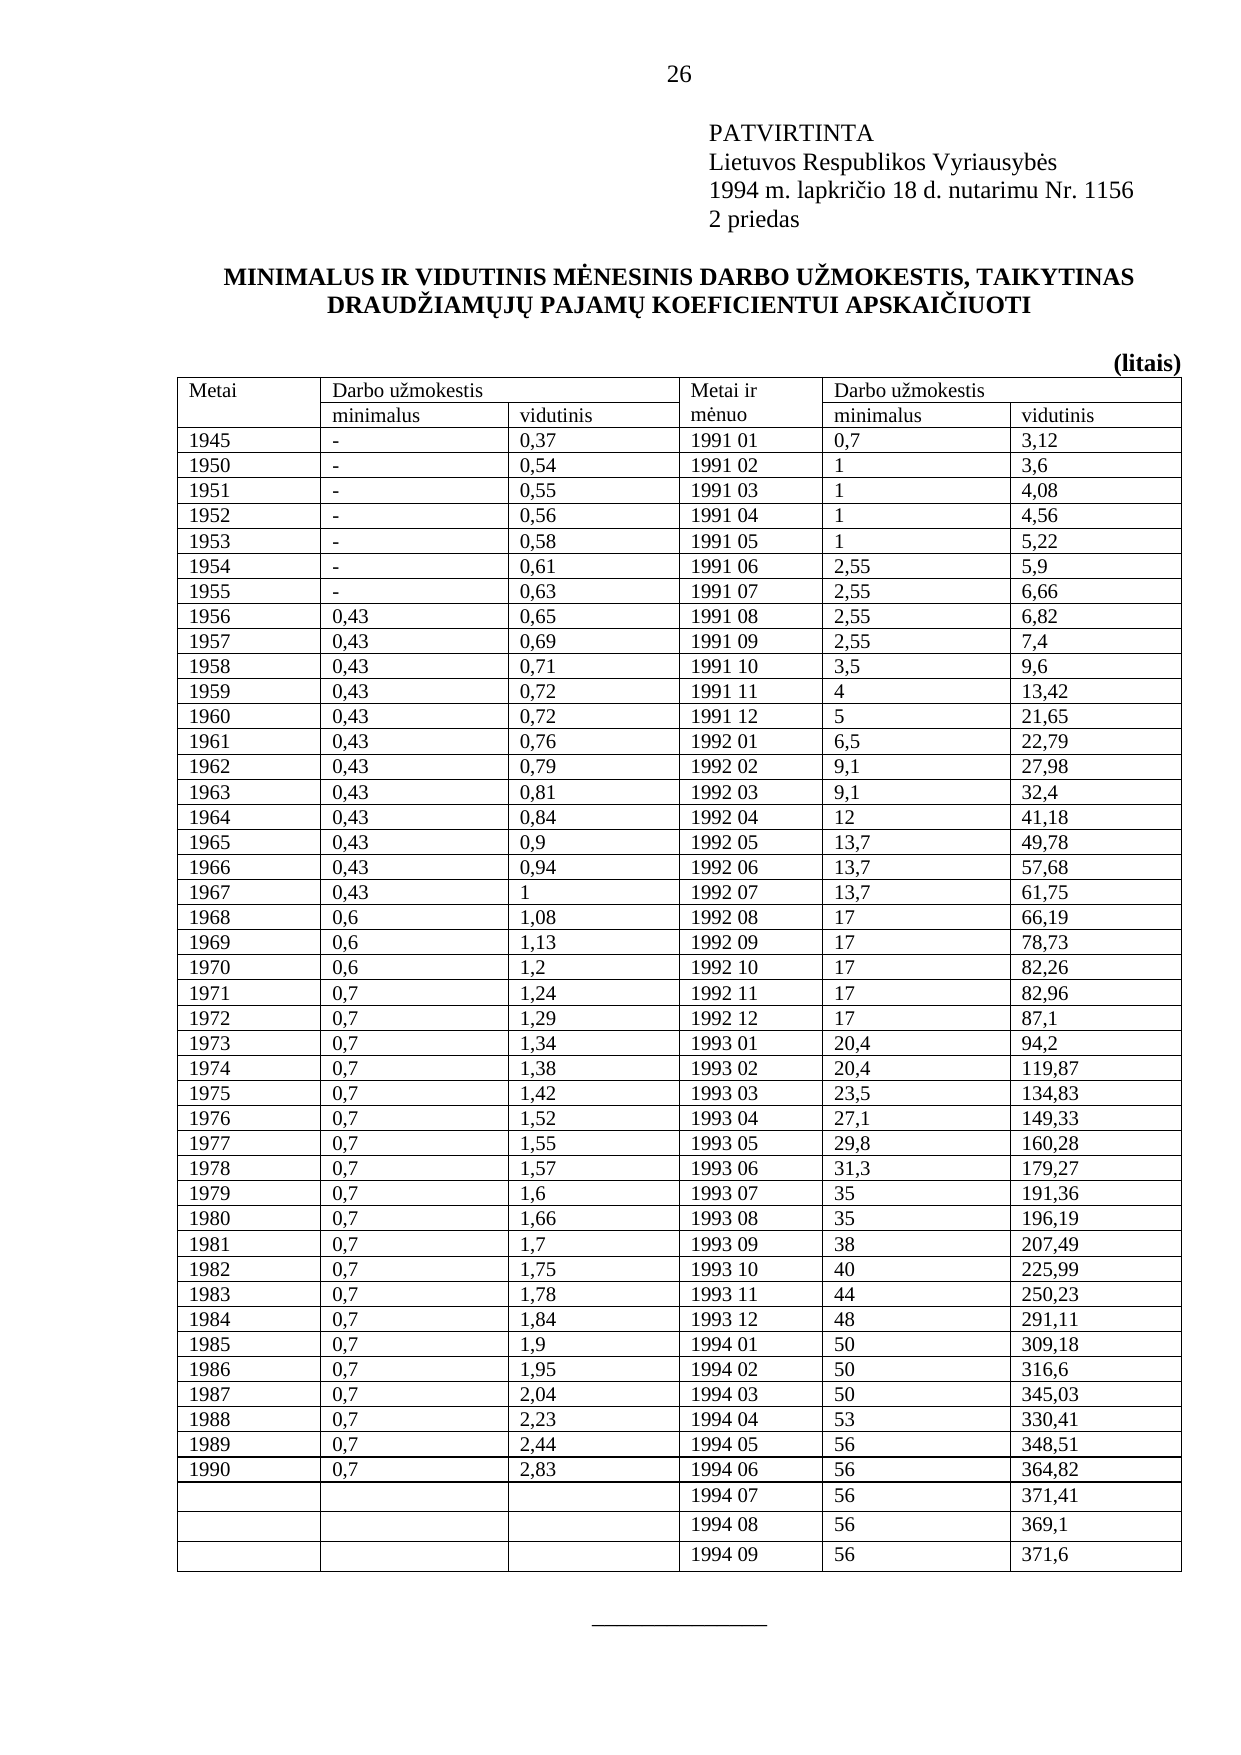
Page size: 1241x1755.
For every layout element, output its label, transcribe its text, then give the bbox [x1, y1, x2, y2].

table_cell 41,18 [1011, 805, 1181, 829]
text Lietuvos Respublikos Vyriausybės [177, 147, 1181, 176]
table_cell 0,7 [321, 1181, 508, 1205]
table_cell 0,43 [321, 855, 508, 879]
table_cell 1,6 [509, 1181, 679, 1205]
table_cell 1994 04 [680, 1407, 822, 1431]
table_cell 0,61 [509, 554, 679, 578]
table_cell 82,26 [1011, 955, 1181, 979]
table_cell 48 [823, 1307, 1010, 1331]
table_cell 1992 08 [680, 905, 822, 929]
table_cell 1 [823, 478, 1010, 502]
table_cell 27,98 [1011, 755, 1181, 778]
table_cell 1958 [178, 654, 320, 678]
table_cell 1955 [178, 579, 320, 603]
table_cell 149,33 [1011, 1106, 1181, 1130]
table_cell [178, 1542, 320, 1571]
table_cell 1994 02 [680, 1357, 822, 1381]
table_cell 0,6 [321, 905, 508, 929]
table_cell 1992 07 [680, 880, 822, 904]
table_cell 0,43 [321, 805, 508, 829]
table_cell 31,3 [823, 1156, 1010, 1180]
table_cell 1993 08 [680, 1206, 822, 1230]
table_cell 1991 11 [680, 679, 822, 703]
table_cell 348,51 [1011, 1432, 1181, 1456]
table_cell 56 [823, 1542, 1010, 1571]
table_cell 196,19 [1011, 1206, 1181, 1230]
table_cell 0,7 [321, 1307, 508, 1331]
table_cell 87,1 [1011, 1006, 1181, 1029]
table_cell 1971 [178, 980, 320, 1004]
table_cell 1991 08 [680, 604, 822, 628]
table_cell 0,84 [509, 805, 679, 829]
table_cell 1,75 [509, 1257, 679, 1281]
table_cell 53 [823, 1407, 1010, 1431]
table_cell 1,24 [509, 980, 679, 1004]
text (litais) [177, 348, 1181, 377]
table_cell - [321, 579, 508, 603]
table_cell 1991 05 [680, 529, 822, 553]
table_cell 2,55 [823, 579, 1010, 603]
table_cell 17 [823, 980, 1010, 1004]
table_cell 4 [823, 679, 1010, 703]
table_cell 0,7 [321, 1006, 508, 1029]
table_cell 1985 [178, 1332, 320, 1356]
table_cell 0,7 [321, 1031, 508, 1055]
table_cell 1953 [178, 529, 320, 553]
table_cell 17 [823, 905, 1010, 929]
table_cell 40 [823, 1257, 1010, 1281]
table_cell 56 [823, 1483, 1010, 1511]
table_cell 1,34 [509, 1031, 679, 1055]
table_cell 1,29 [509, 1006, 679, 1029]
table_cell 9,6 [1011, 654, 1181, 678]
table_cell 17 [823, 1006, 1010, 1029]
table_cell 1991 07 [680, 579, 822, 603]
table_cell [509, 1483, 679, 1511]
table_cell 1 [509, 880, 679, 904]
table_cell 20,4 [823, 1031, 1010, 1055]
table_cell - [321, 428, 508, 452]
table_cell 1977 [178, 1131, 320, 1155]
table_cell 0,79 [509, 755, 679, 778]
table_cell [178, 1512, 320, 1541]
table_cell 1988 [178, 1407, 320, 1431]
table_cell 2,55 [823, 554, 1010, 578]
table_cell - [321, 529, 508, 553]
table_cell 1,66 [509, 1206, 679, 1230]
table_cell 27,1 [823, 1106, 1010, 1130]
table_cell 1993 06 [680, 1156, 822, 1180]
table_cell 49,78 [1011, 830, 1181, 854]
table_cell 1 [823, 529, 1010, 553]
table_cell 369,1 [1011, 1512, 1181, 1541]
table_cell 1975 [178, 1081, 320, 1105]
table_cell 1993 05 [680, 1131, 822, 1155]
table_header Darbo užmokestis [823, 378, 1181, 402]
table_cell 1991 12 [680, 704, 822, 728]
table_cell 191,36 [1011, 1181, 1181, 1205]
table_cell 0,76 [509, 729, 679, 753]
table_cell 1984 [178, 1307, 320, 1331]
table_cell 6,82 [1011, 604, 1181, 628]
table_cell 0,7 [321, 1257, 508, 1281]
table_cell 1994 03 [680, 1382, 822, 1406]
table_cell 1982 [178, 1257, 320, 1281]
table_cell 20,4 [823, 1056, 1010, 1080]
table_cell 1,57 [509, 1156, 679, 1180]
table_cell 0,7 [321, 1282, 508, 1306]
table_cell 1972 [178, 1006, 320, 1029]
table_cell 1986 [178, 1357, 320, 1381]
table_cell 57,68 [1011, 855, 1181, 879]
table_cell 1993 02 [680, 1056, 822, 1080]
table_cell 1993 09 [680, 1231, 822, 1256]
table_cell 0,7 [321, 1056, 508, 1080]
table_cell 0,56 [509, 504, 679, 527]
table_cell 78,73 [1011, 930, 1181, 954]
text PATVIRTINTA [709, 118, 1181, 147]
table_cell 1,7 [509, 1231, 679, 1256]
table_cell 13,7 [823, 830, 1010, 854]
table_cell 250,23 [1011, 1282, 1181, 1306]
table_cell 1970 [178, 955, 320, 979]
table_cell 2,04 [509, 1382, 679, 1406]
table_cell 1964 [178, 805, 320, 829]
table_cell 2,83 [509, 1458, 679, 1481]
table_cell 179,27 [1011, 1156, 1181, 1180]
table_cell 1979 [178, 1181, 320, 1205]
table_cell 50 [823, 1357, 1010, 1381]
table_cell 5,22 [1011, 529, 1181, 553]
table_cell 0,7 [321, 1357, 508, 1381]
table_cell 0,71 [509, 654, 679, 678]
table_cell 1992 01 [680, 729, 822, 753]
table_cell 207,49 [1011, 1231, 1181, 1256]
text MINIMALUS IR VIDUTINIS MĖNESINIS DARBO UŽMOKESTIS, TAIKYTINAS DRAUDŽIAMŲJŲ PAJAMŲ KOEFICIENTUI APSKAIČIUOTI [177, 262, 1181, 319]
table_cell 0,7 [321, 1156, 508, 1180]
table_cell 364,82 [1011, 1458, 1181, 1481]
table_cell 0,94 [509, 855, 679, 879]
text 2 priedas [177, 204, 1181, 233]
table_cell 1991 02 [680, 453, 822, 477]
table_cell 35 [823, 1181, 1010, 1205]
table_cell 0,7 [321, 1407, 508, 1431]
table_cell 0,43 [321, 729, 508, 753]
table_cell 13,7 [823, 855, 1010, 879]
table_cell 1961 [178, 729, 320, 753]
table_cell 1,52 [509, 1106, 679, 1130]
table_cell 0,72 [509, 704, 679, 728]
table_cell 2,23 [509, 1407, 679, 1431]
table_cell 0,7 [321, 1432, 508, 1456]
table_cell 1980 [178, 1206, 320, 1230]
table_cell 1989 [178, 1432, 320, 1456]
table_cell 371,41 [1011, 1483, 1181, 1511]
table_cell 1,13 [509, 930, 679, 954]
table_cell 1992 03 [680, 780, 822, 804]
table_cell 0,7 [321, 1206, 508, 1230]
table_cell 345,03 [1011, 1382, 1181, 1406]
table_cell - [321, 453, 508, 477]
table_cell 1,78 [509, 1282, 679, 1306]
table_cell 0,7 [321, 1332, 508, 1356]
table_cell 1967 [178, 880, 320, 904]
table_cell 1992 04 [680, 805, 822, 829]
table_cell 0,58 [509, 529, 679, 553]
table_cell 1,9 [509, 1332, 679, 1356]
table_cell 22,79 [1011, 729, 1181, 753]
table_cell 1960 [178, 704, 320, 728]
table_header Darbo užmokestis [321, 378, 679, 402]
table_cell 1994 09 [680, 1542, 822, 1571]
table_cell 1991 04 [680, 504, 822, 527]
table_cell 2,55 [823, 629, 1010, 653]
table_cell 2,44 [509, 1432, 679, 1456]
table_cell 160,28 [1011, 1131, 1181, 1155]
table_cell 1987 [178, 1382, 320, 1406]
table_cell 1992 11 [680, 980, 822, 1004]
table_cell 291,11 [1011, 1307, 1181, 1331]
text 1994 m. lapkričio 18 d. nutarimu Nr. 1156 [177, 176, 1181, 204]
table_cell 225,99 [1011, 1257, 1181, 1281]
table_cell minimalus [823, 403, 1010, 427]
table_cell 1969 [178, 930, 320, 954]
table_cell 0,43 [321, 755, 508, 778]
table_cell 1976 [178, 1106, 320, 1130]
table_cell 134,83 [1011, 1081, 1181, 1105]
table_cell 1,2 [509, 955, 679, 979]
table_cell 9,1 [823, 755, 1010, 778]
table_cell 5,9 [1011, 554, 1181, 578]
table_cell 1991 09 [680, 629, 822, 653]
table_cell 0,43 [321, 880, 508, 904]
table_cell 1957 [178, 629, 320, 653]
table_cell 1992 09 [680, 930, 822, 954]
table_cell 38 [823, 1231, 1010, 1256]
table_cell 1992 02 [680, 755, 822, 778]
table_cell 1991 01 [680, 428, 822, 452]
table_cell 1962 [178, 755, 320, 778]
table_cell 9,1 [823, 780, 1010, 804]
table_cell 1965 [178, 830, 320, 854]
table_cell 1945 [178, 428, 320, 452]
table_cell 1952 [178, 504, 320, 527]
table_cell 1956 [178, 604, 320, 628]
table_cell 1 [823, 504, 1010, 527]
table_cell 13,42 [1011, 679, 1181, 703]
table_cell 1,84 [509, 1307, 679, 1331]
table_cell 1,95 [509, 1357, 679, 1381]
table_cell 0,7 [321, 1458, 508, 1481]
table_cell 1993 11 [680, 1282, 822, 1306]
table_cell 1994 01 [680, 1332, 822, 1356]
table_cell 0,69 [509, 629, 679, 653]
table_cell 1,38 [509, 1056, 679, 1080]
table_cell 61,75 [1011, 880, 1181, 904]
table_cell 0,7 [321, 1081, 508, 1105]
table_cell 0,54 [509, 453, 679, 477]
table_cell 44 [823, 1282, 1010, 1306]
table_cell 1,08 [509, 905, 679, 929]
table_cell 371,6 [1011, 1542, 1181, 1571]
table_cell 3,6 [1011, 453, 1181, 477]
table_cell 0,43 [321, 704, 508, 728]
table_cell 1992 06 [680, 855, 822, 879]
table_cell 6,66 [1011, 579, 1181, 603]
table_cell 1959 [178, 679, 320, 703]
table_cell 1994 08 [680, 1512, 822, 1541]
table_cell 0,63 [509, 579, 679, 603]
table_cell [509, 1512, 679, 1541]
table_cell 1974 [178, 1056, 320, 1080]
table_cell 56 [823, 1432, 1010, 1456]
table_cell 0,7 [321, 1106, 508, 1130]
table_cell 0,72 [509, 679, 679, 703]
table_cell 94,2 [1011, 1031, 1181, 1055]
table_cell 1978 [178, 1156, 320, 1180]
table_cell 1968 [178, 905, 320, 929]
table_cell 1991 06 [680, 554, 822, 578]
table_cell 1993 07 [680, 1181, 822, 1205]
text ______________ [177, 1601, 1181, 1629]
table_cell 3,5 [823, 654, 1010, 678]
table_cell 1994 07 [680, 1483, 822, 1511]
table_cell 0,81 [509, 780, 679, 804]
table_cell 0,43 [321, 780, 508, 804]
table_cell 0,7 [321, 1382, 508, 1406]
table_cell 1950 [178, 453, 320, 477]
table_cell 0,43 [321, 654, 508, 678]
table_cell [321, 1542, 508, 1571]
table_header Metai ir mėnuo [680, 378, 822, 427]
table_cell - [321, 504, 508, 527]
table_cell 32,4 [1011, 780, 1181, 804]
table_cell 0,37 [509, 428, 679, 452]
table_cell 1951 [178, 478, 320, 502]
table_cell 0,43 [321, 629, 508, 653]
table_cell 1973 [178, 1031, 320, 1055]
table_cell 1,42 [509, 1081, 679, 1105]
table_cell 1993 10 [680, 1257, 822, 1281]
table_cell 0,7 [321, 1231, 508, 1256]
table_cell 0,55 [509, 478, 679, 502]
table_cell 309,18 [1011, 1332, 1181, 1356]
table_cell 6,5 [823, 729, 1010, 753]
table_cell 1991 03 [680, 478, 822, 502]
table_cell 1993 12 [680, 1307, 822, 1331]
table_cell 1,55 [509, 1131, 679, 1155]
table_cell 1993 04 [680, 1106, 822, 1130]
table_cell 1991 10 [680, 654, 822, 678]
table_cell 1992 12 [680, 1006, 822, 1029]
table_cell 330,41 [1011, 1407, 1181, 1431]
table_cell 12 [823, 805, 1010, 829]
table_cell 17 [823, 955, 1010, 979]
table_cell 1993 03 [680, 1081, 822, 1105]
table_cell 5 [823, 704, 1010, 728]
table_cell 35 [823, 1206, 1010, 1230]
table_cell 29,8 [823, 1131, 1010, 1155]
table_cell 1994 05 [680, 1432, 822, 1456]
table_cell 0,43 [321, 604, 508, 628]
table_cell 0,7 [321, 980, 508, 1004]
table_cell 1981 [178, 1231, 320, 1256]
table_cell 1983 [178, 1282, 320, 1306]
table_cell 50 [823, 1332, 1010, 1356]
table_cell 1966 [178, 855, 320, 879]
table_cell [321, 1483, 508, 1511]
table_cell - [321, 478, 508, 502]
table_cell 82,96 [1011, 980, 1181, 1004]
table_cell vidutinis [1011, 403, 1181, 427]
table_cell 66,19 [1011, 905, 1181, 929]
table_cell 21,65 [1011, 704, 1181, 728]
table_cell 0,65 [509, 604, 679, 628]
table_cell 0,43 [321, 830, 508, 854]
table_cell 4,56 [1011, 504, 1181, 527]
table_cell 4,08 [1011, 478, 1181, 502]
table_cell 23,5 [823, 1081, 1010, 1105]
table_cell [178, 1483, 320, 1511]
table_cell - [321, 554, 508, 578]
table_cell 1963 [178, 780, 320, 804]
table_cell 0,6 [321, 930, 508, 954]
table_cell 0,43 [321, 679, 508, 703]
table_cell 1994 06 [680, 1458, 822, 1481]
table_cell 1992 10 [680, 955, 822, 979]
table_cell 1 [823, 453, 1010, 477]
table_cell 1993 01 [680, 1031, 822, 1055]
table_cell 7,4 [1011, 629, 1181, 653]
table_cell 119,87 [1011, 1056, 1181, 1080]
table_cell 13,7 [823, 880, 1010, 904]
table_cell 0,7 [321, 1131, 508, 1155]
table_cell 1992 05 [680, 830, 822, 854]
table_cell 316,6 [1011, 1357, 1181, 1381]
table_cell 0,9 [509, 830, 679, 854]
table_cell 0,6 [321, 955, 508, 979]
table_cell 1990 [178, 1458, 320, 1481]
table_cell 1954 [178, 554, 320, 578]
table_cell vidutinis [509, 403, 679, 427]
table_cell 56 [823, 1512, 1010, 1541]
table_cell 2,55 [823, 604, 1010, 628]
table_cell 0,7 [823, 428, 1010, 452]
table_header Metai [178, 378, 320, 427]
table_cell 17 [823, 930, 1010, 954]
table_cell 3,12 [1011, 428, 1181, 452]
table_cell 50 [823, 1382, 1010, 1406]
table_cell minimalus [321, 403, 508, 427]
table_cell 56 [823, 1458, 1010, 1481]
table_cell [509, 1542, 679, 1571]
table_cell [321, 1512, 508, 1541]
